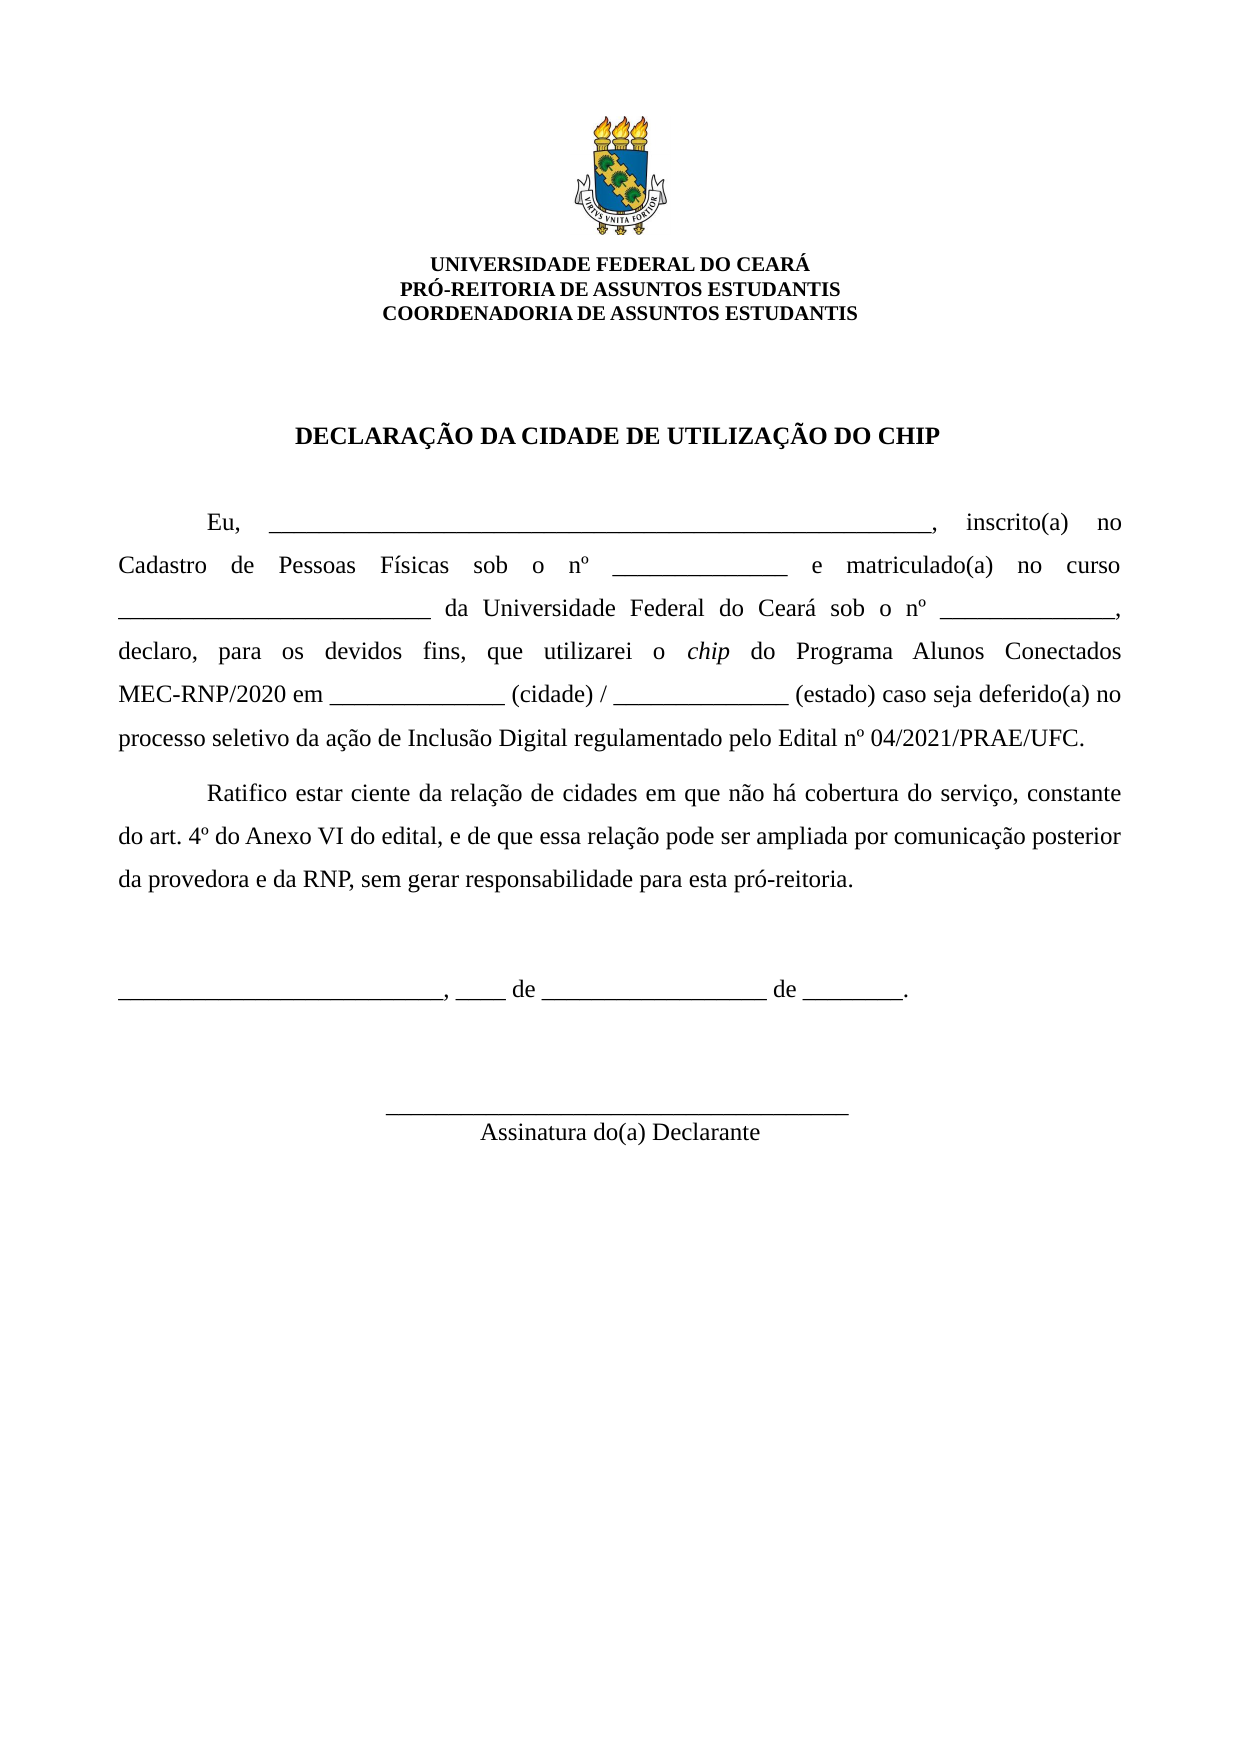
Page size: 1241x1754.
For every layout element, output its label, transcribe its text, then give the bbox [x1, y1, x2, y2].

text COORDENADORIA DE ASSUNTOS ESTUDANTIS [118, 301, 1122, 324]
text Assinatura do(a) Declarante [118, 1117, 1122, 1146]
picture [569, 116, 671, 235]
text DECLARAÇÃO DA CIDADE DE UTILIZAÇÃO DO CHIP [118, 421, 1122, 449]
text Eu, _____________________________________________________, inscrito(a) no Cadastro de Pessoas Físicas sob o nº ______________ e matriculado(a) no curso _________________________ da Universidade Federal do Ceará sob o nº ______________, declaro, para os devidos fins, que utilizarei o chip do Programa Alunos Conectados MEC-RNP/2020 em ______________ (cidade) / ______________ (estado) caso seja deferido(a) no processo seletivo da ação de Inclusão Digital regulamentado pelo Edital nº 04/2021/PRAE/UFC. [118, 507, 1122, 751]
text PRÓ-REITORIA DE ASSUNTOS ESTUDANTIS [118, 276, 1122, 301]
text Ratifico estar ciente da relação de cidades em que não há cobertura do serviço, constante do art. 4º do Anexo VI do edital, e de que essa relação pode ser ampliada por comunicação posterior da provedora e da RNP, sem gerar responsabilidade para esta pró-reitoria. [118, 778, 1122, 893]
text UNIVERSIDADE FEDERAL DO CEARÁ [118, 252, 1122, 276]
text _____________________________________ [118, 1089, 1122, 1117]
text __________________________, ____ de __________________ de ________. [118, 974, 1122, 1002]
